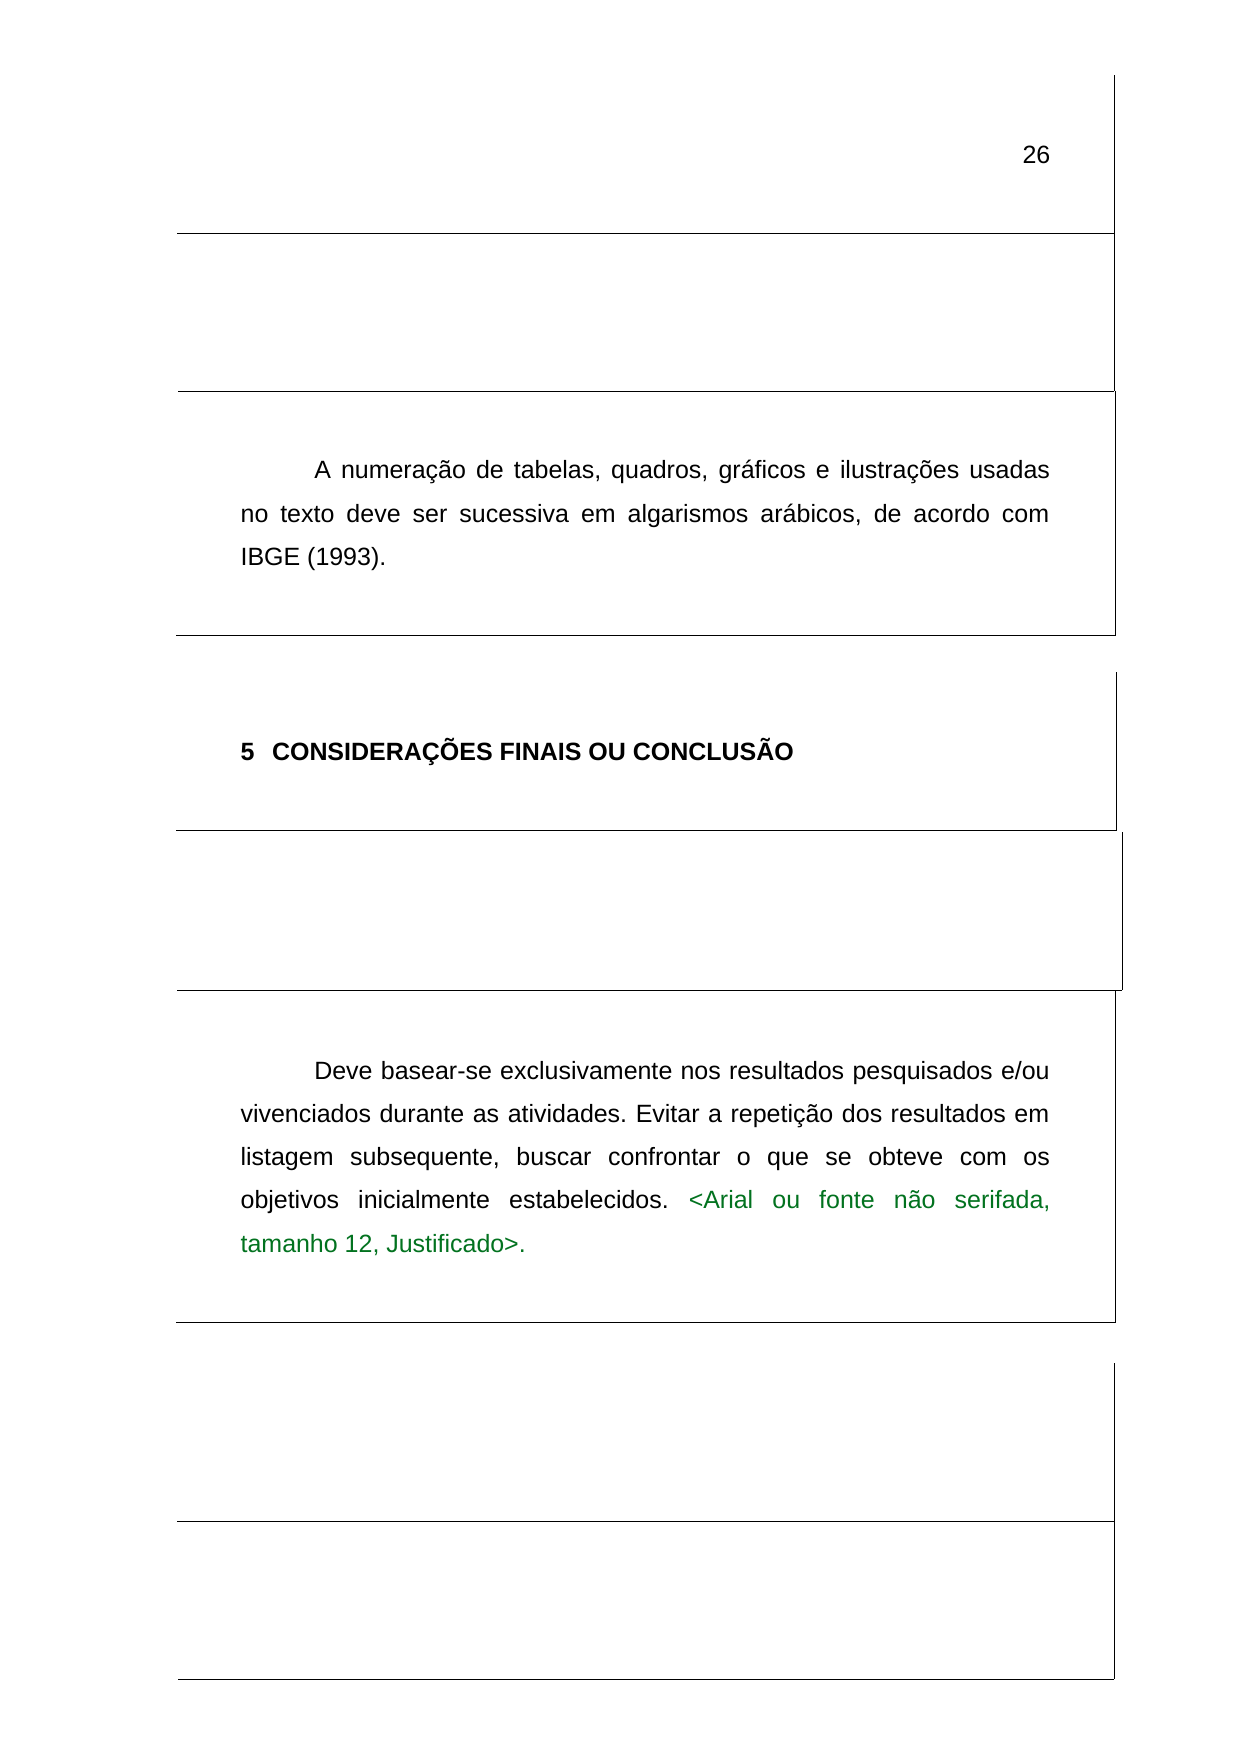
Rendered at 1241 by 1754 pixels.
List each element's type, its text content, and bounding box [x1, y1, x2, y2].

text Deve basear-se exclusivamente nos resultados pesquisados e/ou vivenciados durante as atividades. Evitar a repetição dos resultados em listagem subsequente, buscar confrontar o que se obteve com os objetivos inicialmente estabelecidos. <Arial ou fonte não serifada, tamanho 12, Justificado>. [176, 991, 1115, 1322]
text A numeração de tabelas, quadros, gráficos e ilustrações usadas no texto deve ser sucessiva em algarismos arábicos, de acordo com IBGE (1993). [176, 391, 1115, 635]
list CONSIDERAÇÕES FINAIS OU CONCLUSÃO [176, 672, 1116, 830]
